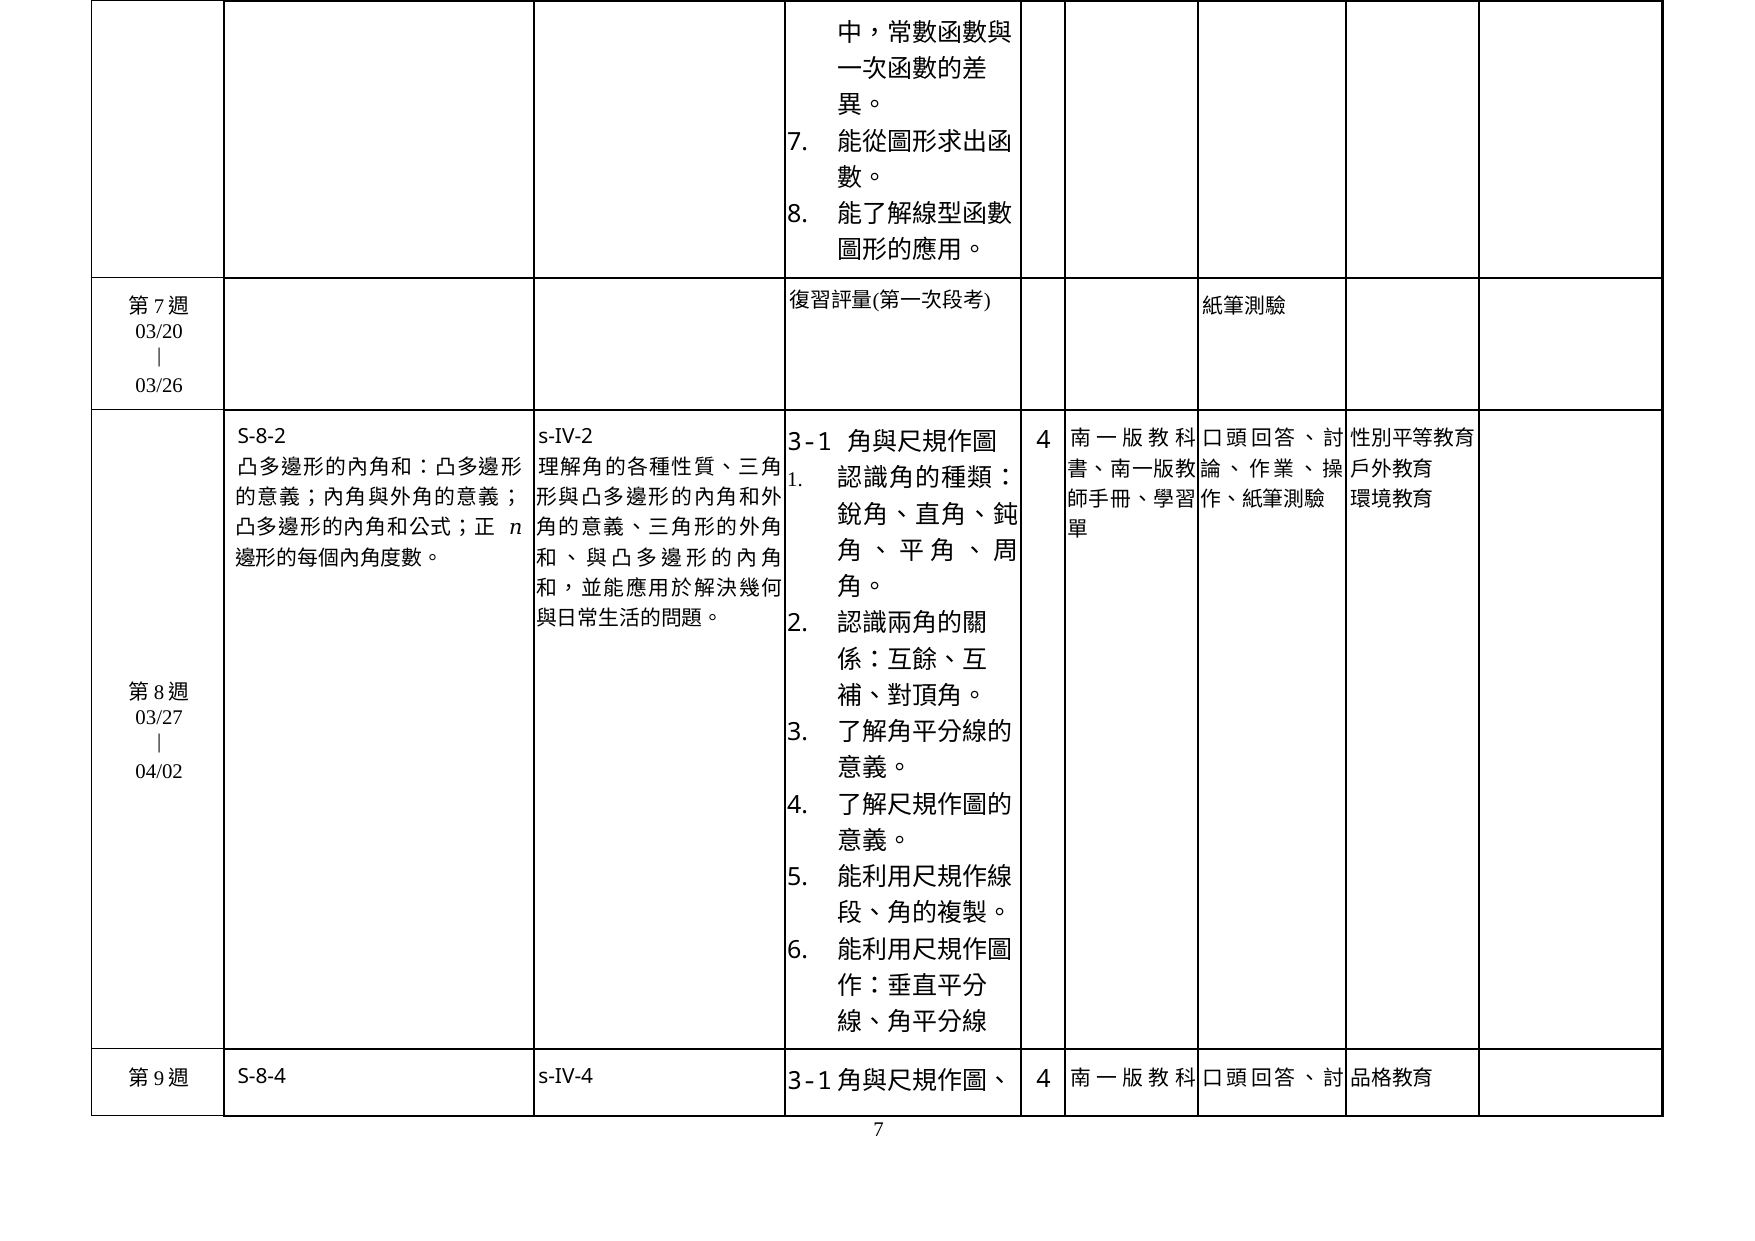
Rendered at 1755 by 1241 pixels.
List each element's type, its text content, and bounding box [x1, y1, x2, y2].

table_cell [225, 279, 533, 409]
table_cell 口頭回答、討 [1199, 1050, 1345, 1115]
table_cell [1022, 2, 1064, 277]
table_cell S-8-2 凸多邊形的內角和：凸多邊形的意義；內角與外角的意義；凸多邊形的內角和公式；正 𝑛 邊形的每個內角度數。 [225, 411, 533, 1048]
table_cell s-IV-4 [535, 1050, 784, 1115]
table_cell 3-1角與尺規作圖、 [786, 1050, 1020, 1115]
table_cell 口頭回答、討論、作業、操作、紙筆測驗 [1199, 411, 1345, 1048]
table_cell S-8-4 [225, 1050, 533, 1115]
table_cell 4 [1022, 1050, 1064, 1115]
table_cell 復習評量(第一次段考) [786, 279, 1020, 409]
table_cell 南一版教科 [1066, 1050, 1197, 1115]
table_cell [225, 2, 533, 277]
table_cell [1022, 279, 1064, 409]
table_cell 第7週 03/20 | 03/26 [92, 278, 223, 409]
table_cell 性別平等教育 戶外教育 環境教育 [1347, 411, 1478, 1048]
table_cell [1347, 2, 1478, 277]
table_cell 品格教育 [1347, 1050, 1478, 1115]
table_cell 第8週 03/27 | 04/02 [92, 410, 223, 1048]
table_cell [1480, 1050, 1661, 1115]
table_cell [1199, 2, 1345, 277]
table_cell [1480, 279, 1661, 409]
table_cell [92, 1, 223, 277]
table_cell 第9週 [92, 1049, 223, 1115]
table_cell 南一版教科書、南一版教師手冊、學習單 [1066, 411, 1197, 1048]
table_cell [1480, 2, 1661, 277]
table_cell 3-1 角與尺規作圖 認識角的種類：銳角、直角、鈍角、平角、周角。 認識兩角的關係：互餘、互補、對頂角。 了解角平分線的意義。 了解尺規作圖的意義。 能利用尺規作線段、角的複製。 能利用尺規作圖作：垂直平分線、角平分線 [786, 411, 1020, 1048]
table_cell 4 [1022, 411, 1064, 1048]
table_cell [535, 279, 784, 409]
table_cell 紙筆測驗 [1199, 279, 1345, 409]
table_cell [1066, 279, 1197, 409]
table_cell 2-1函數與函數圖形 能了解函數圖形的意義。 能畫出函數圖形。 能了解並畫出線型函數的圖形。 能說出函數圖形所表徵的意涵 能運用函數圖形解決問題 知道線型函數中，常數函數與一次函數的差異。 能從圖形求出函數。 能了解線型函數圖形的應用。 [786, 2, 1020, 277]
table_cell s-IV-2 理解角的各種性質、三角形與凸多邊形的內角和外角的意義、三角形的外角和、與凸多邊形的內角和，並能應用於解決幾何與日常生活的問題。 [535, 411, 784, 1048]
table_cell [1347, 279, 1478, 409]
table_cell [535, 2, 784, 277]
table_cell [1066, 2, 1197, 277]
table_cell [1480, 411, 1661, 1048]
